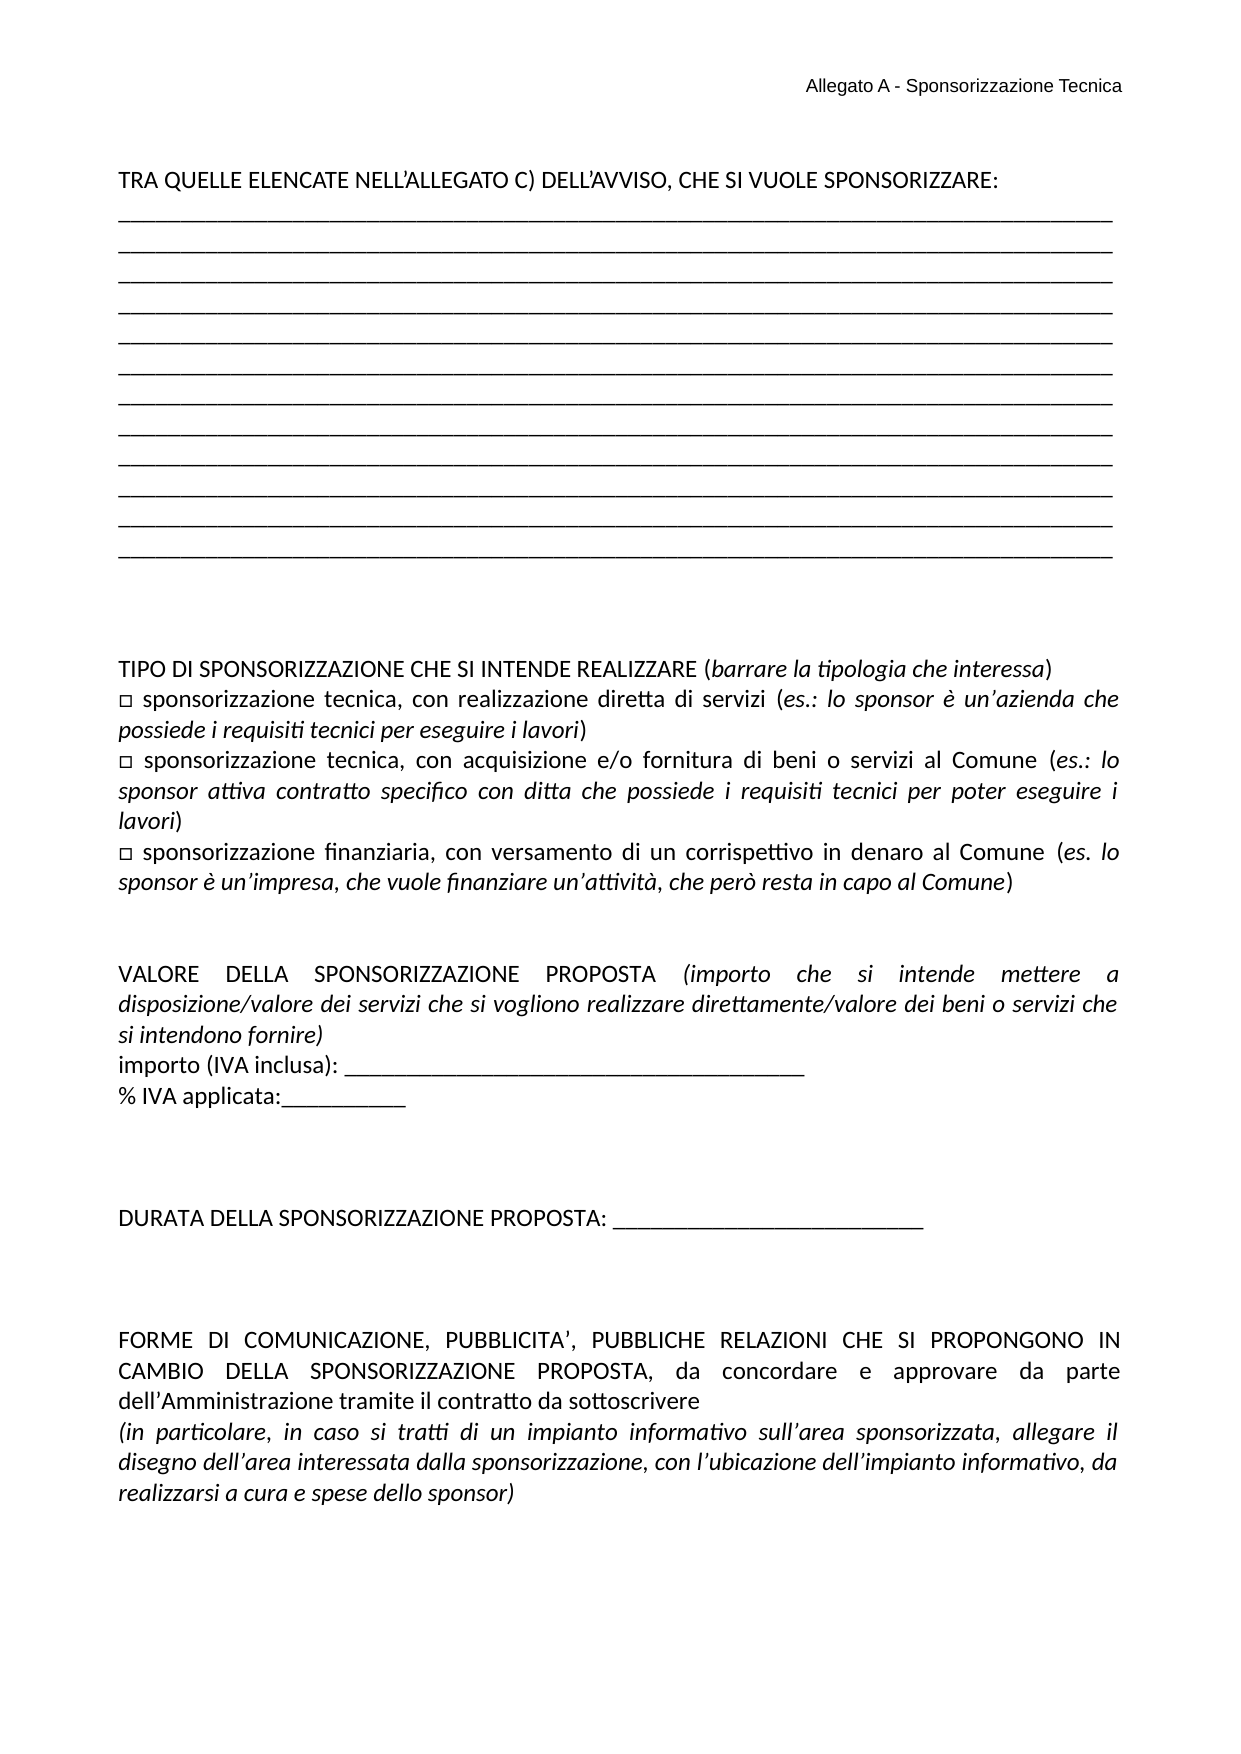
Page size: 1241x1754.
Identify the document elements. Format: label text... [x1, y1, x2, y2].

text importo (IVA inclusa): _____________________________________ [118, 1050, 1122, 1080]
text % IVA applicata:__________ [118, 1080, 1122, 1111]
text VALORE DELLA SPONSORIZZAZIONE PROPOSTA (importo che si intende mettere a disposizione/valore dei servizi che si vogliono realizzare direttamente/valore dei beni o servizi che si intendono fornire) [118, 958, 1122, 1050]
text FORME DI COMUNICAZIONE, PUBBLICITA’, PUBBLICHE RELAZIONI CHE SI PROPONGONO IN CAMBIO DELLA SPONSORIZZAZIONE PROPOSTA, da concordare e approvare da parte dell’Amministrazione tramite il contratto da sottoscrivere [118, 1324, 1122, 1416]
text □ sponsorizzazione finanziaria, con versamento di un corrispettivo in denaro al Comune (es. lo sponsor è un’impresa, che vuole finanziare un’attività, che però resta in capo al Comune) [118, 836, 1122, 897]
text (in particolare, in caso si tratti di un impianto informativo sull’area sponsorizzata, allegare il disegno dell’area interessata dalla sponsorizzazione, con l’ubicazione dell’impianto informativo, da realizzarsi a cura e spese dello sponsor) [118, 1416, 1122, 1507]
text □ sponsorizzazione tecnica, con acquisizione e/o fornitura di beni o servizi al Comune (es.: lo sponsor attiva contratto specifico con ditta che possiede i requisiti tecnici per poter eseguire i lavori) [118, 744, 1122, 836]
text TIPO DI SPONSORIZZAZIONE CHE SI INTENDE REALIZZARE (barrare la tipologia che interessa) [118, 653, 1122, 683]
text DURATA DELLA SPONSORIZZAZIONE PROPOSTA: _________________________ [118, 1202, 1122, 1233]
text ________________________________________________________________________________________________________________________________________________________________________________________________________________________________________________________________________________________________________________________________________________________________________________________________________________________________________________________________________________________________________________________________________________________________________________________________________________________________________________________________________________________________________________________________________________________________________________________________________________________________________________________________________________________________________________________________________________________________________________________________ [118, 195, 1122, 561]
text □ sponsorizzazione tecnica, con realizzazione diretta di servizi (es.: lo sponsor è un’azienda che possiede i requisiti tecnici per eseguire i lavori) [118, 683, 1122, 744]
text TRA QUELLE ELENCATE NELL’ALLEGATO C) DELL’AVVISO, CHE SI VUOLE SPONSORIZZARE: [118, 164, 1122, 195]
